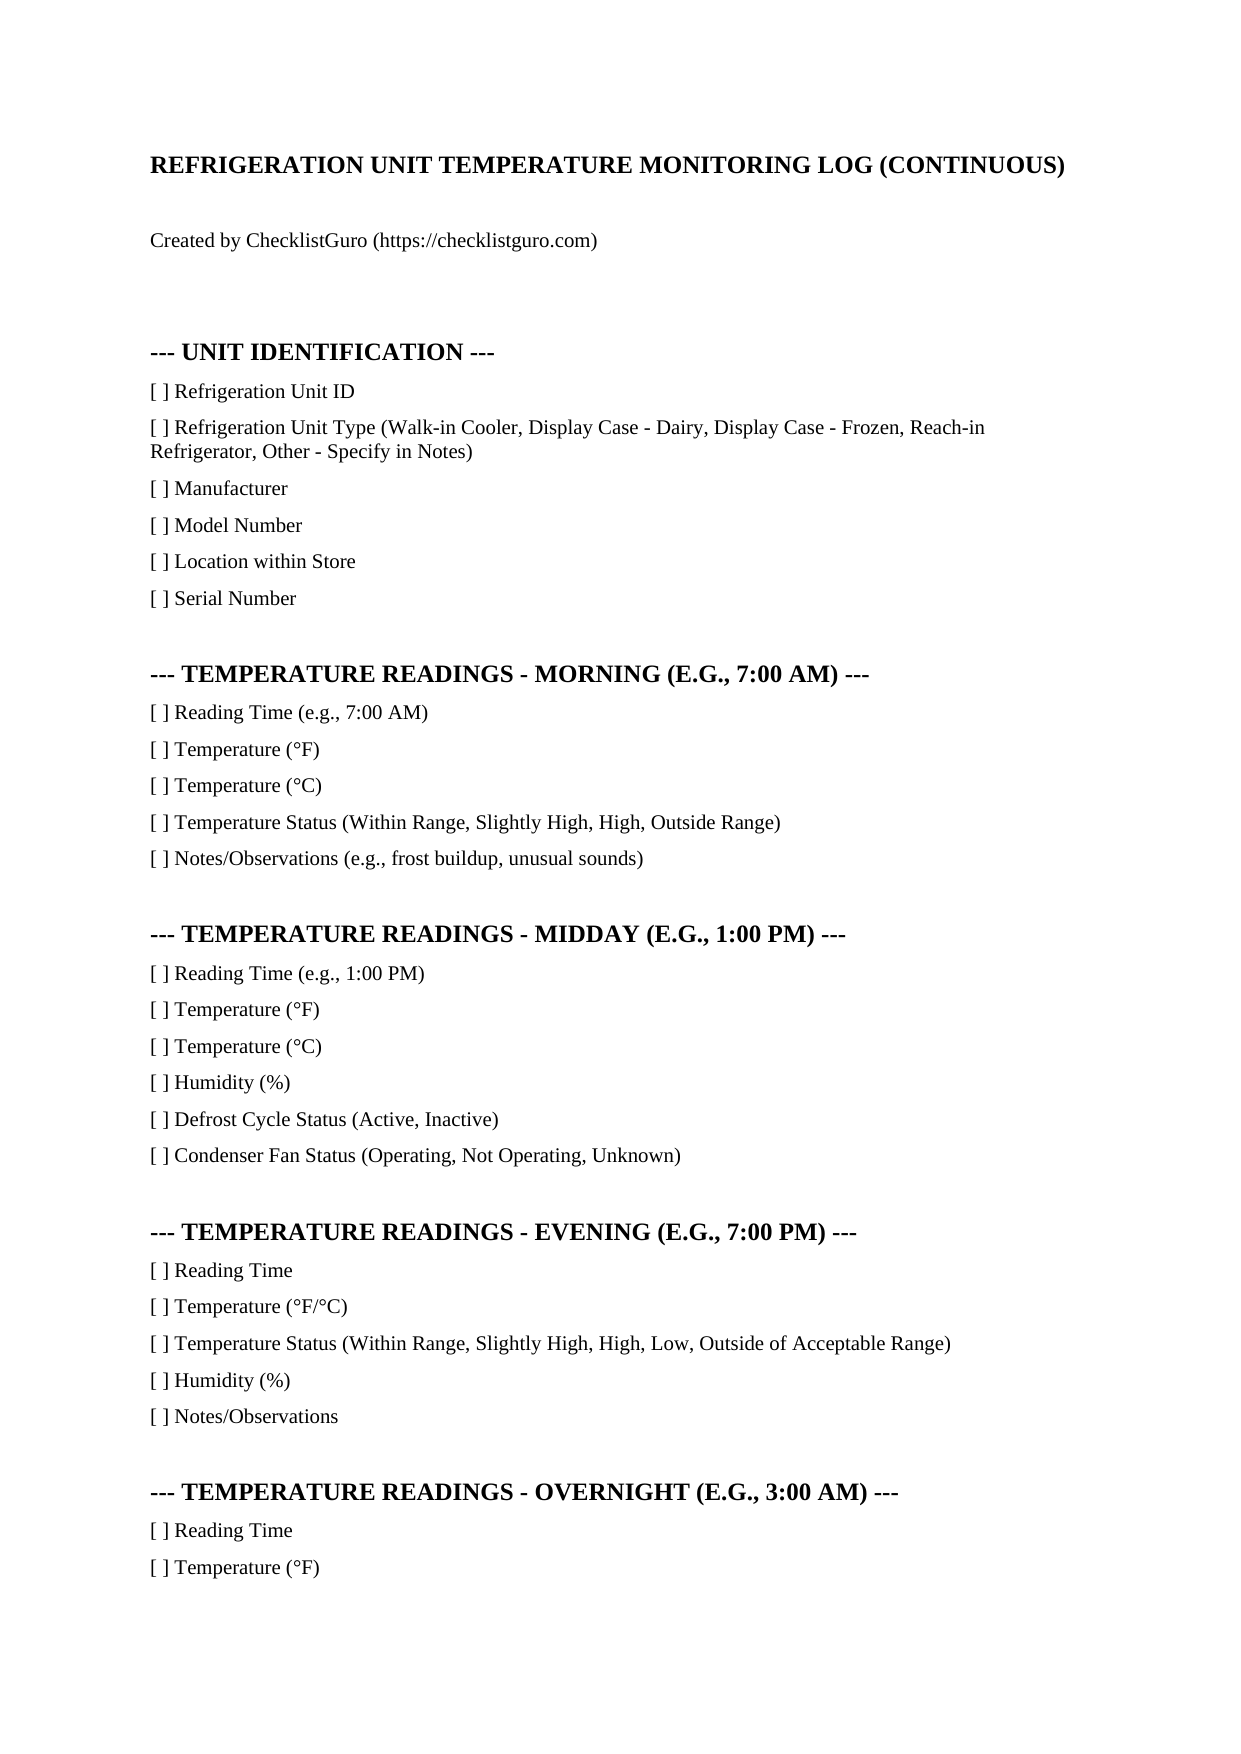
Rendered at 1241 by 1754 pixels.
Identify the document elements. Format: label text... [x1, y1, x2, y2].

text --- TEMPERATURE READINGS - MORNING (E.G., 7:00 AM) --- [150, 659, 1090, 687]
text [ ] Reading Time (e.g., 1:00 PM) [150, 961, 1090, 985]
text --- UNIT IDENTIFICATION --- [150, 337, 1090, 366]
text [ ] Defrost Cycle Status (Active, Inactive) [150, 1107, 1090, 1131]
text [ ] Temperature (°C) [150, 773, 1090, 797]
text [ ] Serial Number [150, 586, 1090, 610]
text REFRIGERATION UNIT TEMPERATURE MONITORING LOG (CONTINUOUS) [150, 150, 1090, 179]
text [ ] Reading Time [150, 1258, 1090, 1282]
text [ ] Reading Time [150, 1518, 1090, 1542]
text [ ] Location within Store [150, 549, 1090, 573]
text [ ] Refrigeration Unit ID [150, 379, 1090, 403]
text [ ] Condenser Fan Status (Operating, Not Operating, Unknown) [150, 1143, 1090, 1167]
text [ ] Notes/Observations [150, 1404, 1090, 1428]
text [ ] Temperature (°F) [150, 1555, 1090, 1579]
text [ ] Humidity (%) [150, 1070, 1090, 1094]
text [ ] Temperature Status (Within Range, Slightly High, High, Outside Range) [150, 810, 1090, 834]
text [ ] Model Number [150, 512, 1090, 537]
text [ ] Reading Time (e.g., 7:00 AM) [150, 700, 1090, 724]
text --- TEMPERATURE READINGS - MIDDAY (E.G., 1:00 PM) --- [150, 919, 1090, 948]
text Created by ChecklistGuro (https://checklistguro.com) [150, 228, 1090, 252]
text [ ] Temperature (°F/°C) [150, 1294, 1090, 1318]
text [ ] Humidity (%) [150, 1367, 1090, 1392]
text [ ] Manufacturer [150, 476, 1090, 500]
text --- TEMPERATURE READINGS - OVERNIGHT (E.G., 3:00 AM) --- [150, 1477, 1090, 1506]
text [ ] Refrigeration Unit Type (Walk-in Cooler, Display Case - Dairy, Display Case - Frozen, Reach-in Refrigerator, Other - Specify in Notes) [150, 415, 1090, 463]
text [ ] Notes/Observations (e.g., frost buildup, unusual sounds) [150, 846, 1090, 870]
text [ ] Temperature (°F) [150, 737, 1090, 761]
text [ ] Temperature (°F) [150, 997, 1090, 1021]
text --- TEMPERATURE READINGS - EVENING (E.G., 7:00 PM) --- [150, 1217, 1090, 1245]
text [ ] Temperature Status (Within Range, Slightly High, High, Low, Outside of Acceptable Range) [150, 1331, 1090, 1355]
text [ ] Temperature (°C) [150, 1034, 1090, 1058]
